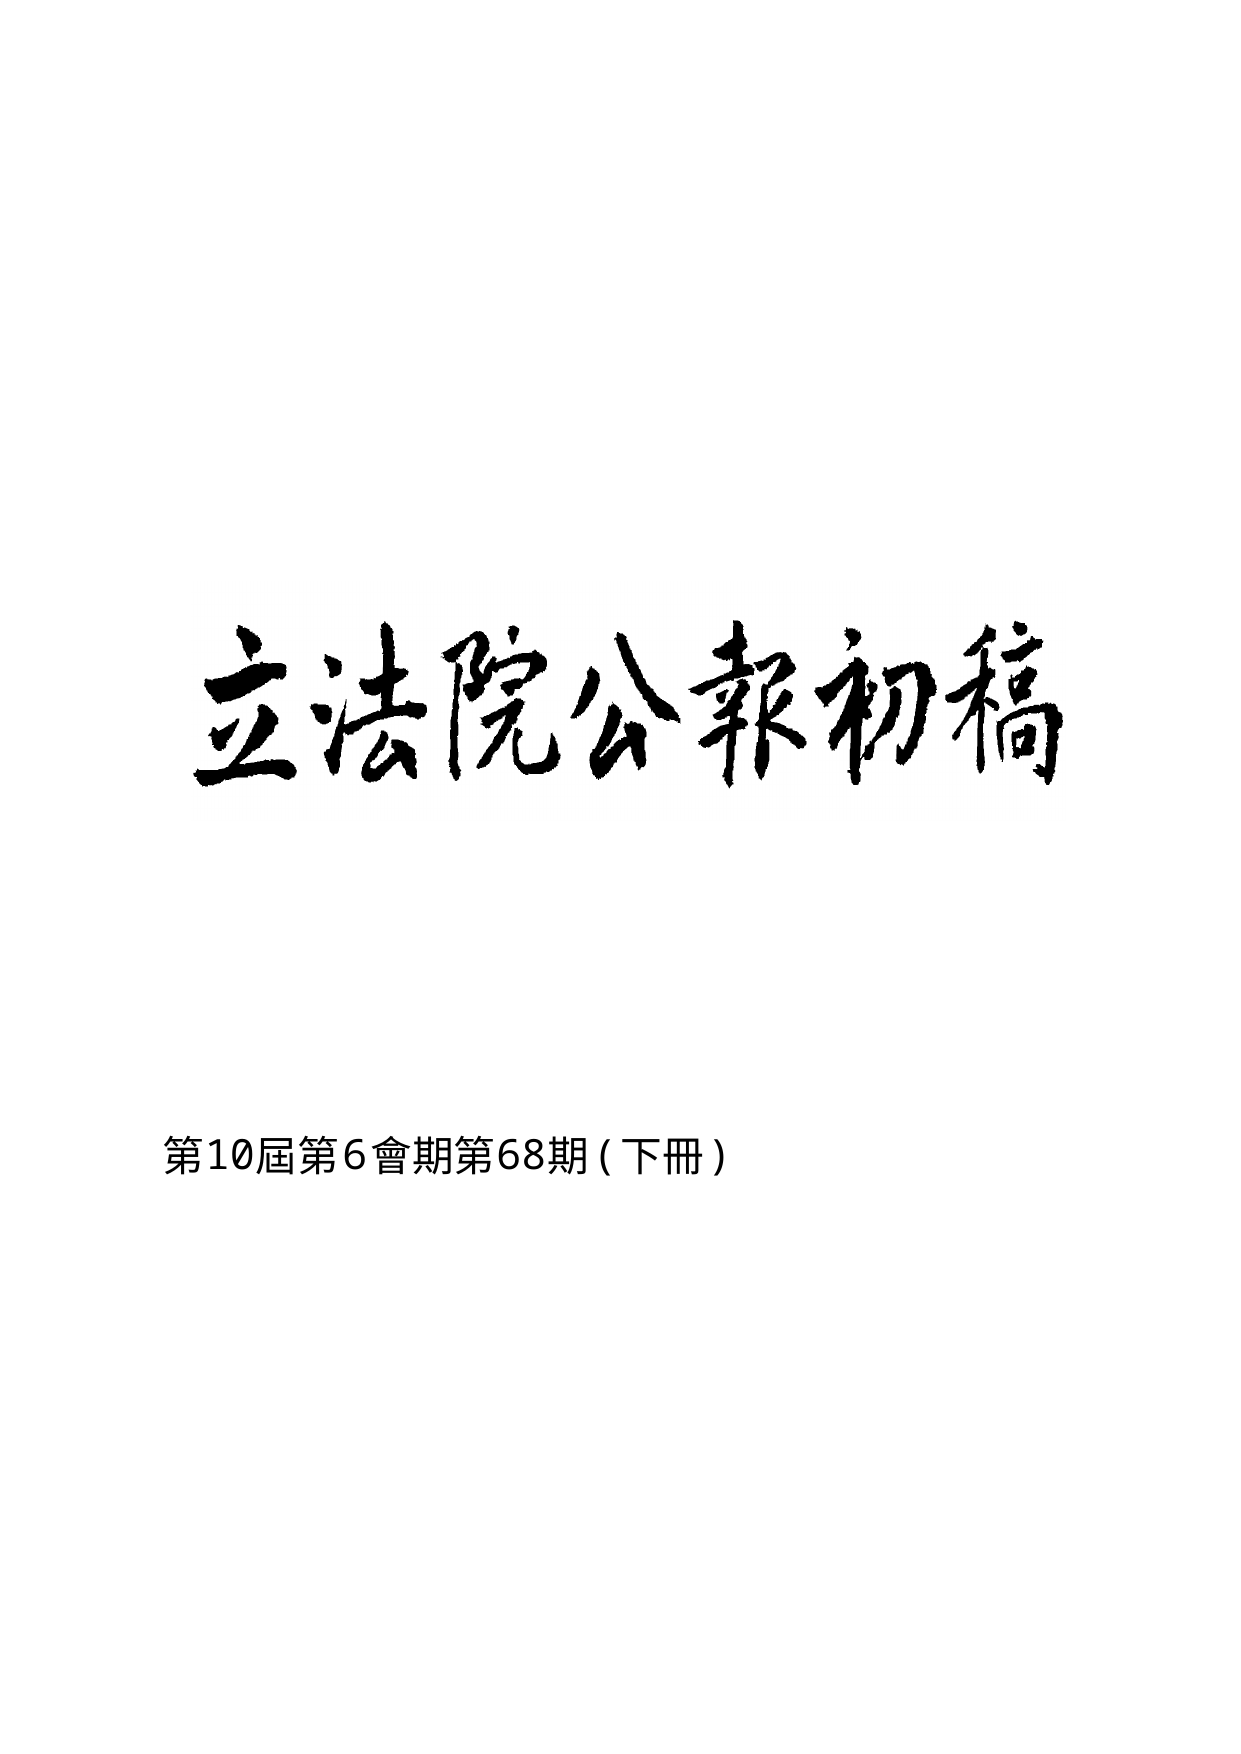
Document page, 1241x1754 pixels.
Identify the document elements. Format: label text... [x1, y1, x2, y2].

table_header [151, 406, 1098, 902]
table_header 第10屆第6會期第68期(下冊) [151, 1089, 742, 1234]
